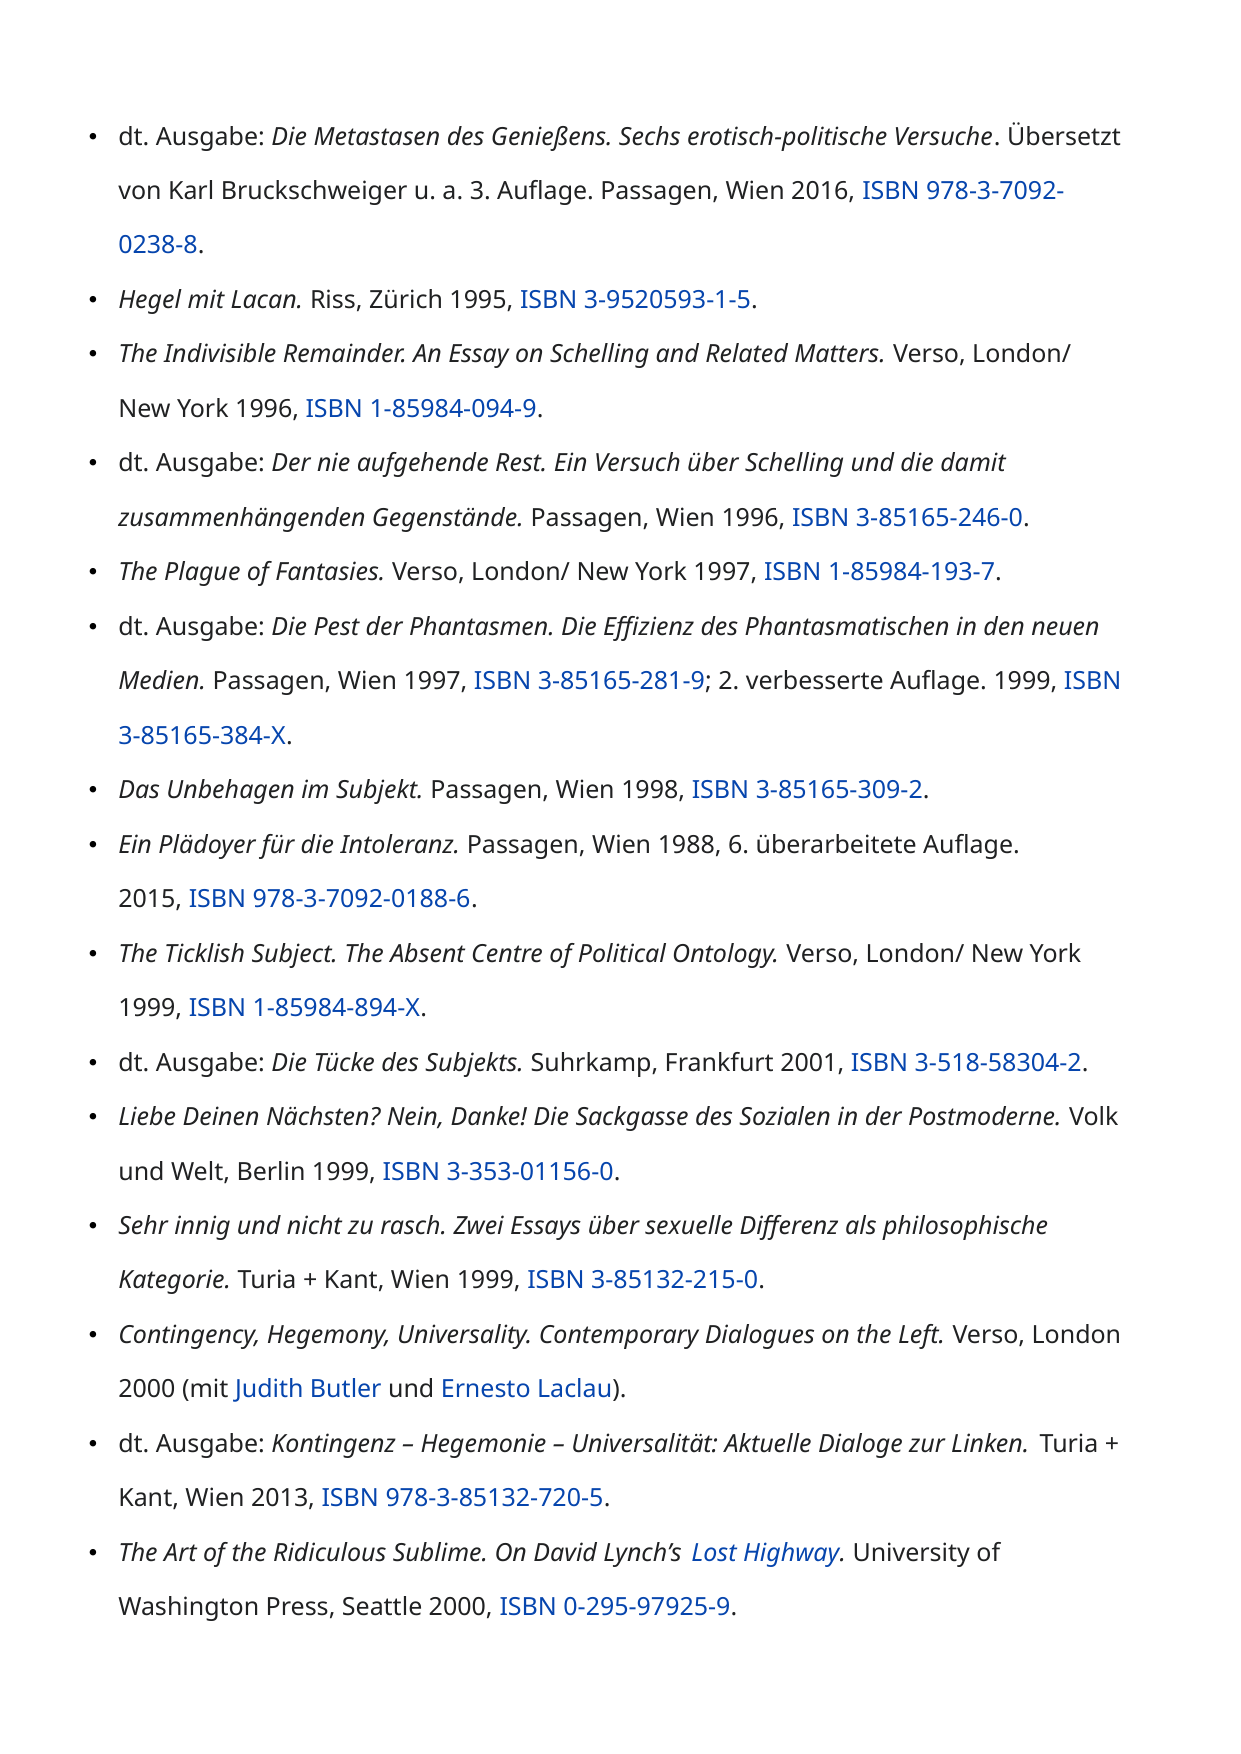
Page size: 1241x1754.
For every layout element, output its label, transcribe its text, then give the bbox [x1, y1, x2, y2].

list The Indivisible Remainder. An Essay on Schelling and Related Matters. Verso, London/ New York 1996, ISBN 1-85984-094-9. [118, 336, 1122, 424]
list dt. Ausgabe: Die Pest der Phantasmen. Die Effizienz des Phantasmatischen in den neuen Medien. Passagen, Wien 1997, ISBN 3-85165-281-9; 2. verbesserte Auflage. 1999, ISBN 3-85165-384-X. [118, 608, 1122, 751]
list dt. Ausgabe: Die Metastasen des Genießens. Sechs erotisch-politische Versuche. Übersetzt von Karl Bruckschweiger u. a. 3. Auflage. Passagen, Wien 2016, ISBN 978-3-7092-0238-8. [118, 118, 1122, 261]
list The Plague of Fantasies. Verso, London/ New York 1997, ISBN 1-85984-193-7. [118, 554, 1122, 588]
list Contingency, Hegemony, Universality. Contemporary Dialogues on the Left. Verso, London 2000 (mit Judith Butler und Ernesto Laclau). [118, 1317, 1122, 1405]
list The Art of the Ridiculous Sublime. On David Lynch’s Lost Highway. University of Washington Press, Seattle 2000, ISBN 0-295-97925-9. [118, 1534, 1122, 1623]
list dt. Ausgabe: Der nie aufgehende Rest. Ein Versuch über Schelling und die damit zusammenhängenden Gegenstände. Passagen, Wien 1996, ISBN 3-85165-246-0. [118, 445, 1122, 533]
list dt. Ausgabe: Die Tücke des Subjekts. Suhrkamp, Frankfurt 2001, ISBN 3-518-58304-2. [118, 1044, 1122, 1078]
list The Ticklish Subject. The Absent Centre of Political Ontology. Verso, London/ New York 1999, ISBN 1-85984-894-X. [118, 935, 1122, 1024]
list Hegel mit Lacan. Riss, Zürich 1995, ISBN 3-9520593-1-5. [118, 282, 1122, 316]
list Liebe Deinen Nächsten? Nein, Danke! Die Sackgasse des Sozialen in der Postmoderne. Volk und Welt, Berlin 1999, ISBN 3-353-01156-0. [118, 1099, 1122, 1187]
list Ein Plädoyer für die Intoleranz. Passagen, Wien 1988, 6. überarbeitete Auflage. 2015, ISBN 978-3-7092-0188-6. [118, 826, 1122, 915]
list dt. Ausgabe: Kontingenz – Hegemonie – Universalität: Aktuelle Dialoge zur Linken. Turia + Kant, Wien 2013, ISBN 978-3-85132-720-5. [118, 1426, 1122, 1514]
list Das Unbehagen im Subjekt. Passagen, Wien 1998, ISBN 3-85165-309-2. [118, 772, 1122, 806]
list Sehr innig und nicht zu rasch. Zwei Essays über sexuelle Differenz als philosophische Kategorie. Turia + Kant, Wien 1999, ISBN 3-85132-215-0. [118, 1208, 1122, 1296]
